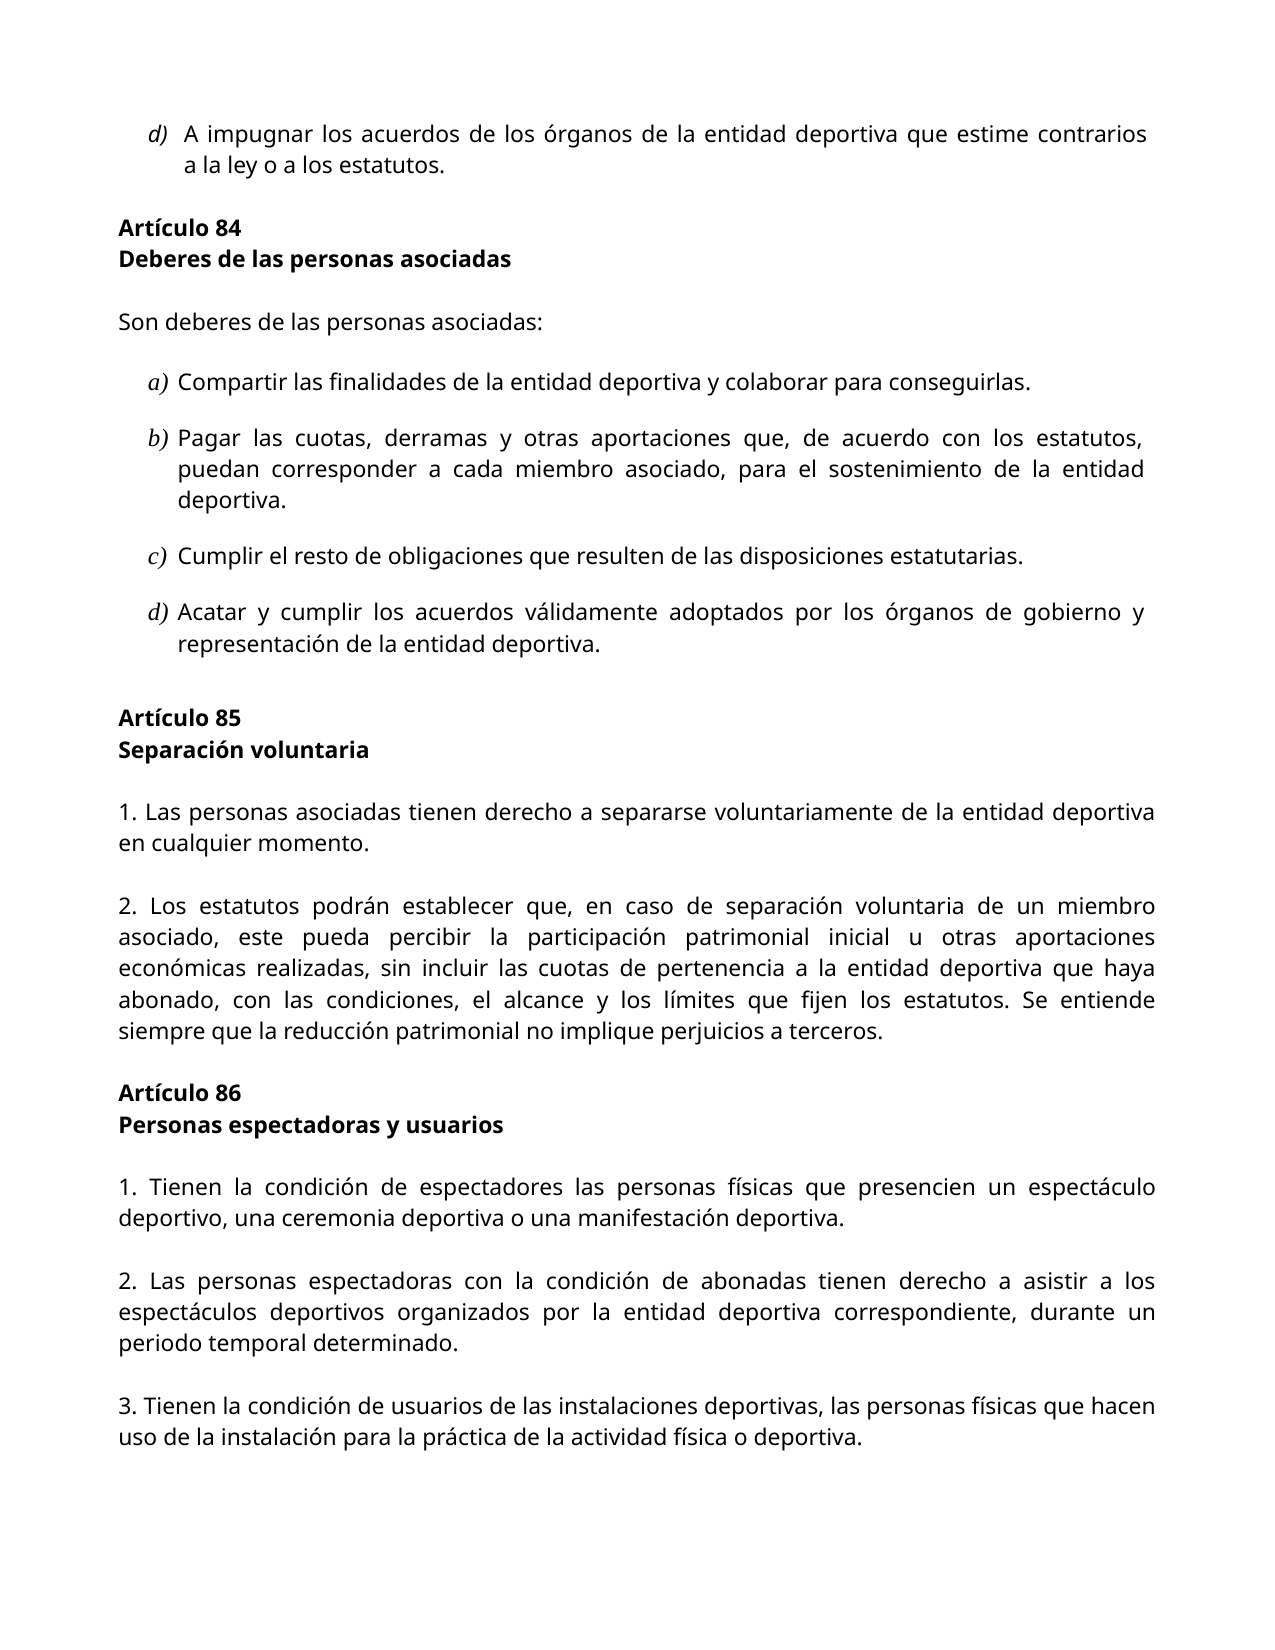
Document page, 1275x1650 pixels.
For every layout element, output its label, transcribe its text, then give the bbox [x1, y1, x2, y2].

text 3. Tienen la condición de usuarios de las instalaciones deportivas, las personas físicas que hacen uso de la instalación para la práctica de la actividad física o deportiva. [118, 1390, 1157, 1452]
text Artículo 86 [118, 1077, 1157, 1109]
list Compartir las finalidades de la entidad deportiva y colaborar para conseguirlas. [148, 366, 1157, 397]
text 2. Los estatutos podrán establecer que, en caso de separación voluntaria de un miembro asociado, este pueda percibir la participación patrimonial inicial u otras aportaciones económicas realizadas, sin incluir las cuotas de pertenencia a la entidad deportiva que haya abonado, con las condiciones, el alcance y los límites que fijen los estatutos. Se entiende siempre que la reducción patrimonial no implique perjuicios a terceros. [118, 890, 1157, 1046]
list Pagar las cuotas, derramas y otras aportaciones que, de acuerdo con los estatutos, puedan corresponder a cada miembro asociado, para el sostenimiento de la entidad deportiva. [148, 422, 1157, 515]
text Deberes de las personas asociadas [118, 243, 1157, 274]
text 2. Las personas espectadoras con la condición de abonadas tienen derecho a asistir a los espectáculos deportivos organizados por la entidad deportiva correspondiente, durante un periodo temporal determinado. [118, 1265, 1157, 1359]
text 1. Las personas asociadas tienen derecho a separarse voluntariamente de la entidad deportiva en cualquier momento. [118, 796, 1157, 859]
text Son deberes de las personas asociadas: [118, 306, 1157, 337]
text Personas espectadoras y usuarios [118, 1109, 1157, 1140]
text Artículo 85 [118, 702, 1157, 734]
list A impugnar los acuerdos de los órganos de la entidad deportiva que estime contrarios a la ley o a los estatutos. [148, 118, 1157, 181]
list Cumplir el resto de obligaciones que resulten de las disposiciones estatutarias. [148, 540, 1157, 571]
text Artículo 84 [118, 212, 1157, 243]
text 1. Tienen la condición de espectadores las personas físicas que presencien un espectáculo deportivo, una ceremonia deportiva o una manifestación deportiva. [118, 1171, 1157, 1234]
text Separación voluntaria [118, 734, 1157, 765]
list Acatar y cumplir los acuerdos válidamente adoptados por los órganos de gobierno y representación de la entidad deportiva. [148, 596, 1157, 659]
